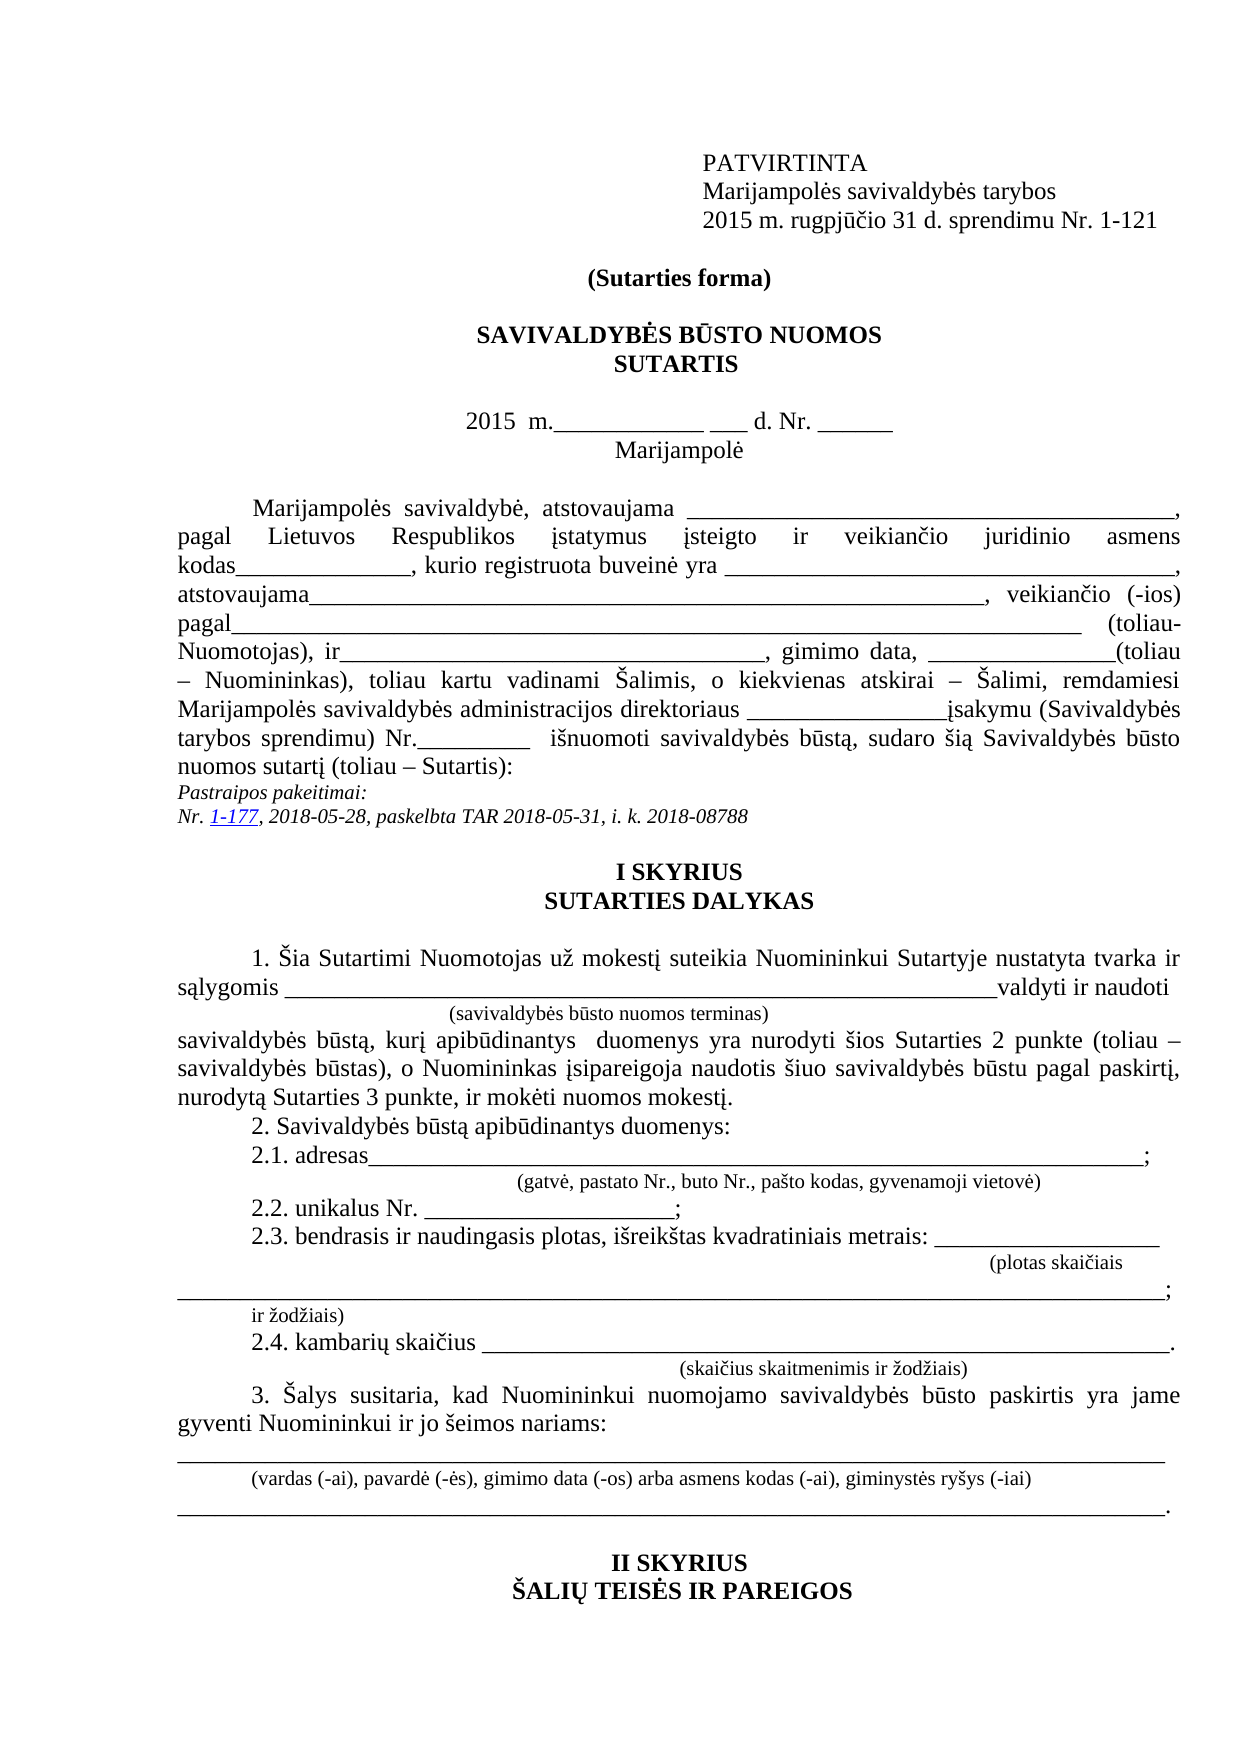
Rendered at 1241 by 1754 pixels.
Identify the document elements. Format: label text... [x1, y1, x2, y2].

text 2015 m. rugpjūčio 31 d. sprendimu Nr. 1-121 [702, 205, 1181, 234]
text 2015 m.____________ ___ d. Nr. ______ [177, 406, 1181, 435]
text 3. Šalys susitaria, kad Nuomininkui nuomojamo savivaldybės būsto paskirtis yra jame gyventi Nuomininkui ir jo šeimos nariams: [177, 1380, 1181, 1437]
text SUTARTIES DALYKAS [177, 886, 1181, 914]
text ir žodžiais) [177, 1303, 1181, 1327]
text SUTARTIS [177, 349, 1181, 378]
text (gatvė, pastato Nr., buto Nr., pašto kodas, gyvenamoji vietovė) [315, 1168, 1181, 1193]
text 2.4. kambarių skaičius _______________________________________________________. [177, 1327, 1181, 1356]
text 2.2. unikalus Nr. ____________________; [177, 1193, 1181, 1221]
text _______________________________________________________________________________ [177, 1437, 1181, 1466]
text _______________________________________________________________________________. [177, 1490, 1181, 1519]
text SAVIVALDYBĖS BŪSTO NUOMOS [177, 320, 1181, 349]
text ŠALIŲ TEISĖS IR PAREIGOS [177, 1576, 1181, 1605]
text _______________________________________________________________________________; [177, 1274, 1181, 1303]
text Nr. 1-177, 2018-05-28, paskelbta TAR 2018-05-31, i. k. 2018-08788 [177, 804, 1181, 828]
text Marijampolės savivaldybės tarybos [702, 176, 1181, 205]
text 2.3. bendrasis ir naudingasis plotas, išreikštas kvadratiniais metrais: __________________ [177, 1221, 1181, 1250]
text 1. Šia Sutartimi Nuomotojas už mokestį suteikia Nuomininkui Sutartyje nustatyta tvarka ir sąlygomis _________________________________________________________valdyti ir naudoti [177, 943, 1181, 1001]
text II SKYRIUS [177, 1548, 1181, 1576]
text Marijampolės savivaldybė, atstovaujama _______________________________________, pagal Lietuvos Respublikos įstatymus įsteigto ir veikiančio juridinio asmens kodas______________, kurio registruota buveinė yra ____________________________________, atstovaujama______________________________________________________, veikiančio (-ios) pagal____________________________________________________________________ (toliau-Nuomotojas), ir__________________________________, gimimo data, _______________(toliau – Nuomininkas), toliau kartu vadinami Šalimis, o kiekvienas atskirai – Šalimi, remdamiesi Marijampolės savivaldybės administracijos direktoriaus ________________įsakymu (Savivaldybės tarybos sprendimu) Nr._________ išnuomoti savivaldybės būstą, sudaro šią Savivaldybės būsto nuomos sutartį (toliau – Sutartis): [177, 493, 1181, 780]
text savivaldybės būstą, kurį apibūdinantys duomenys yra nurodyti šios Sutarties 2 punkte (toliau –savivaldybės būstas), o Nuomininkas įsipareigoja naudotis šiuo savivaldybės būstu pagal paskirtį, nurodytą Sutarties 3 punkte, ir mokėti nuomos mokestį. [177, 1025, 1181, 1111]
text (plotas skaičiais [177, 1250, 1181, 1274]
text I SKYRIUS [177, 857, 1181, 886]
text PATVIRTINTA [702, 148, 1181, 176]
text (savivaldybės būsto nuomos terminas) [177, 1001, 1181, 1025]
text (skaičius skaitmenimis ir žodžiais) [177, 1356, 1181, 1380]
text Marijampolė [177, 435, 1181, 464]
text 2.1. adresas______________________________________________________________; [177, 1140, 1181, 1168]
text 2. Savivaldybės būstą apibūdinantys duomenys: [177, 1111, 1181, 1140]
text Pastraipos pakeitimai: [177, 780, 1181, 804]
text (Sutarties forma) [177, 263, 1181, 291]
text (vardas (-ai), pavardė (-ės), gimimo data (-os) arba asmens kodas (-ai), giminystės ryšys (-iai) [177, 1466, 1181, 1490]
